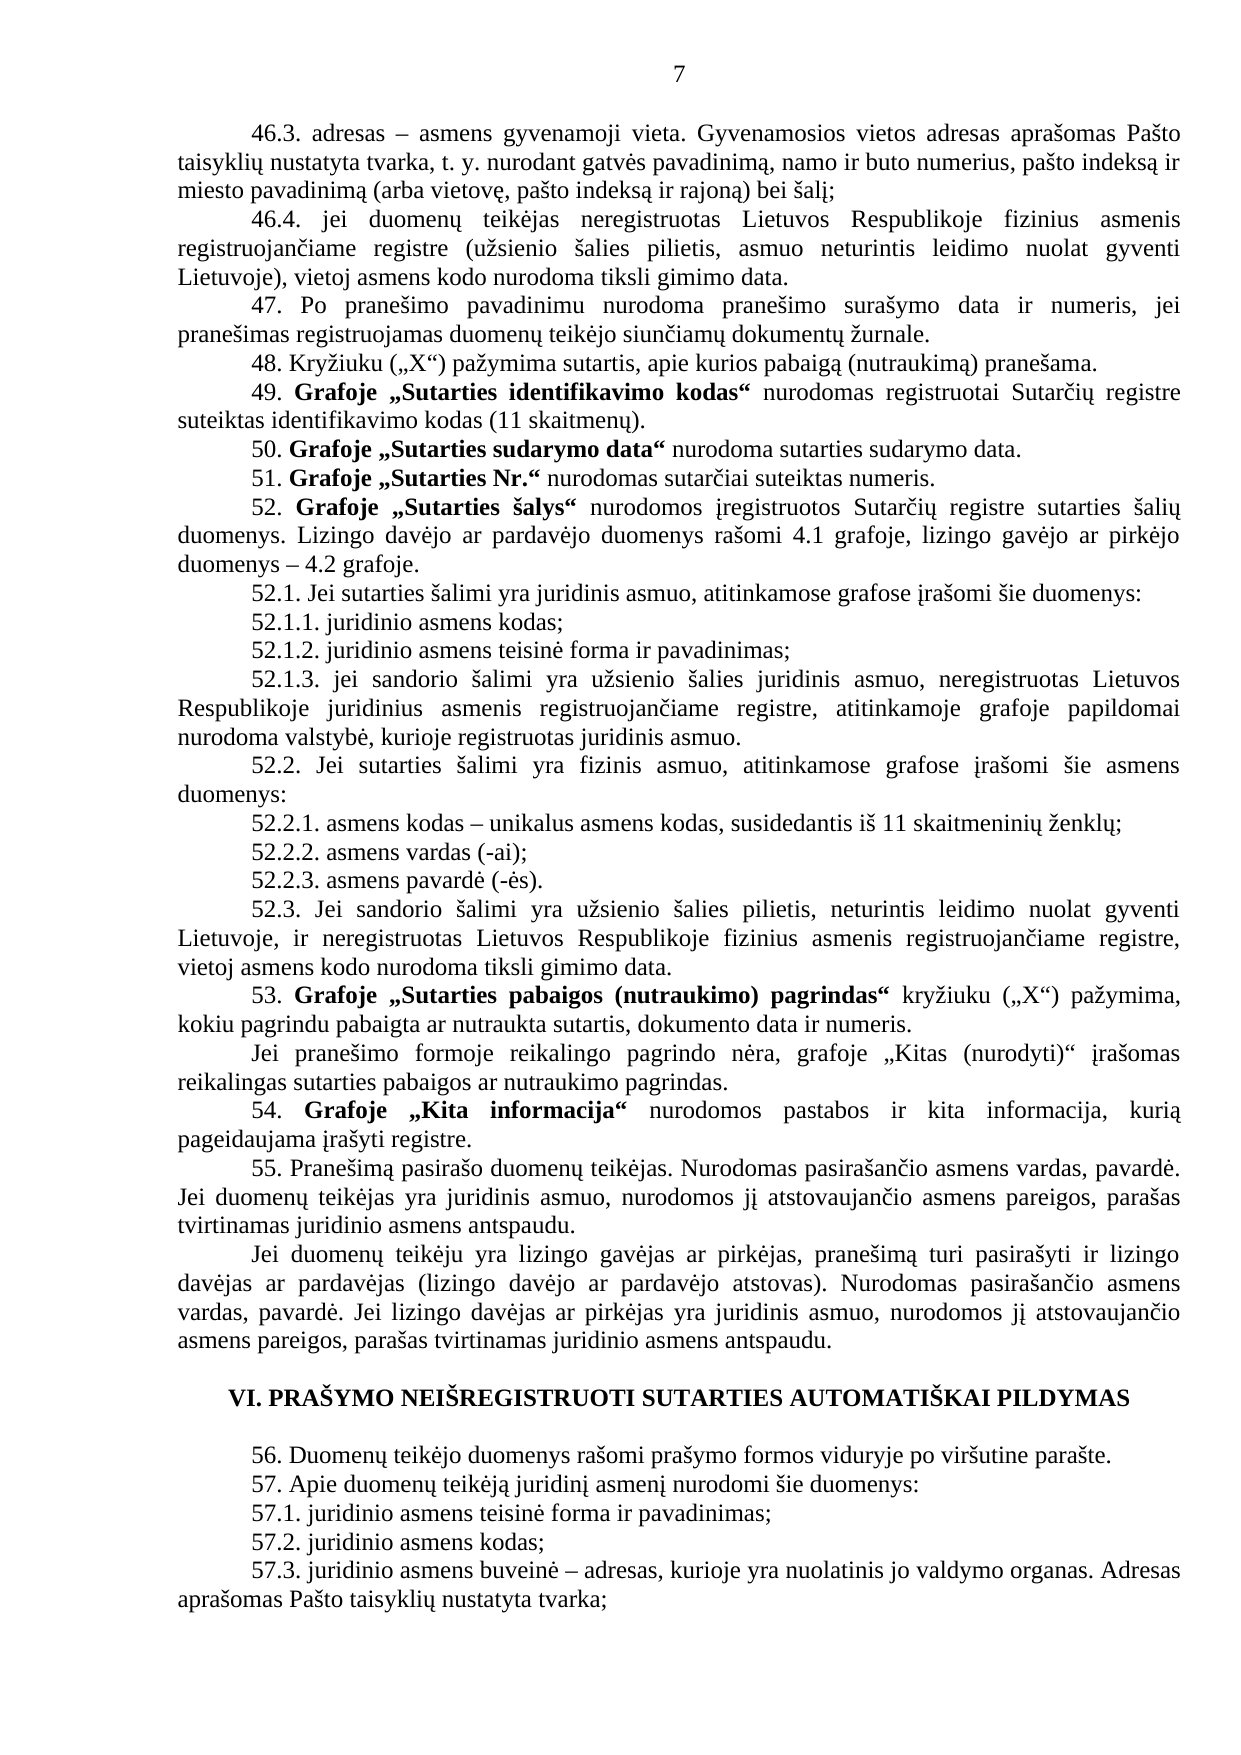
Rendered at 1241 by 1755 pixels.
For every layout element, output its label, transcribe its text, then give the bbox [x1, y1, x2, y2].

text 53. Grafoje „Sutarties pabaigos (nutraukimo) pagrindas“ kryžiuku („X“) pažymima, kokiu pagrindu pabaigta ar nutraukta sutartis, dokumento data ir numeris. [177, 981, 1181, 1038]
text 52.1.3. jei sandorio šalimi yra užsienio šalies juridinis asmuo, neregistruotas Lietuvos Respublikoje juridinius asmenis registruojančiame registre, atitinkamoje grafoje papildomai nurodoma valstybė, kurioje registruotas juridinis asmuo. [177, 664, 1181, 751]
text 52.2. Jei sutarties šalimi yra fizinis asmuo, atitinkamose grafose įrašomi šie asmens duomenys: [177, 751, 1181, 808]
text 55. Pranešimą pasirašo duomenų teikėjas. Nurodomas pasirašančio asmens vardas, pavardė. Jei duomenų teikėjas yra juridinis asmuo, nurodomos jį atstovaujančio asmens pareigos, parašas tvirtinamas juridinio asmens antspaudu. [177, 1153, 1181, 1239]
text 57. Apie duomenų teikėją juridinį asmenį nurodomi šie duomenys: [177, 1469, 1181, 1498]
text 52. Grafoje „Sutarties šalys“ nurodomos įregistruotos Sutarčių registre sutarties šalių duomenys. Lizingo davėjo ar pardavėjo duomenys rašomi 4.1 grafoje, lizingo gavėjo ar pirkėjo duomenys – 4.2 grafoje. [177, 492, 1181, 578]
text 52.3. Jei sandorio šalimi yra užsienio šalies pilietis, neturintis leidimo nuolat gyventi Lietuvoje, ir neregistruotas Lietuvos Respublikoje fizinius asmenis registruojančiame registre, vietoj asmens kodo nurodoma tiksli gimimo data. [177, 894, 1181, 981]
text 57.1. juridinio asmens teisinė forma ir pavadinimas; [177, 1498, 1181, 1527]
text 52.2.2. asmens vardas (-ai); [177, 837, 1181, 866]
text Jei pranešimo formoje reikalingo pagrindo nėra, grafoje „Kitas (nurodyti)“ įrašomas reikalingas sutarties pabaigos ar nutraukimo pagrindas. [177, 1038, 1181, 1096]
text 52.1.1. juridinio asmens kodas; [177, 607, 1181, 636]
text 50. Grafoje „Sutarties sudarymo data“ nurodoma sutarties sudarymo data. [177, 434, 1181, 463]
text 47. Po pranešimo pavadinimu nurodoma pranešimo surašymo data ir numeris, jei pranešimas registruojamas duomenų teikėjo siunčiamų dokumentų žurnale. [177, 291, 1181, 348]
text 57.2. juridinio asmens kodas; [177, 1527, 1181, 1556]
text VI. PRAŠYMO NEIŠREGISTRUOTI SUTARTIES AUTOMATIŠKAI PILDYMAS [177, 1383, 1181, 1412]
text 46.4. jei duomenų teikėjas neregistruotas Lietuvos Respublikoje fizinius asmenis registruojančiame registre (užsienio šalies pilietis, asmuo neturintis leidimo nuolat gyventi Lietuvoje), vietoj asmens kodo nurodoma tiksli gimimo data. [177, 204, 1181, 291]
text 49. Grafoje „Sutarties identifikavimo kodas“ nurodomas registruotai Sutarčių registre suteiktas identifikavimo kodas (11 skaitmenų). [177, 377, 1181, 434]
text 54. Grafoje „Kita informacija“ nurodomos pastabos ir kita informacija, kurią pageidaujama įrašyti registre. [177, 1096, 1181, 1153]
text Jei duomenų teikėju yra lizingo gavėjas ar pirkėjas, pranešimą turi pasirašyti ir lizingo davėjas ar pardavėjas (lizingo davėjo ar pardavėjo atstovas). Nurodomas pasirašančio asmens vardas, pavardė. Jei lizingo davėjas ar pirkėjas yra juridinis asmuo, nurodomos jį atstovaujančio asmens pareigos, parašas tvirtinamas juridinio asmens antspaudu. [177, 1239, 1181, 1354]
text 57.3. juridinio asmens buveinė – adresas, kurioje yra nuolatinis jo valdymo organas. Adresas aprašomas Pašto taisyklių nustatyta tvarka; [177, 1556, 1181, 1613]
text 52.1.2. juridinio asmens teisinė forma ir pavadinimas; [177, 636, 1181, 664]
text 51. Grafoje „Sutarties Nr.“ nurodomas sutarčiai suteiktas numeris. [177, 463, 1181, 492]
text 56. Duomenų teikėjo duomenys rašomi prašymo formos viduryje po viršutine parašte. [177, 1441, 1181, 1469]
text 52.2.3. asmens pavardė (-ės). [177, 866, 1181, 894]
text 48. Kryžiuku („X“) pažymima sutartis, apie kurios pabaigą (nutraukimą) pranešama. [177, 348, 1181, 377]
text 52.1. Jei sutarties šalimi yra juridinis asmuo, atitinkamose grafose įrašomi šie duomenys: [177, 578, 1181, 607]
text 52.2.1. asmens kodas – unikalus asmens kodas, susidedantis iš 11 skaitmeninių ženklų; [177, 808, 1181, 837]
text 46.3. adresas – asmens gyvenamoji vieta. Gyvenamosios vietos adresas aprašomas Pašto taisyklių nustatyta tvarka, t. y. nurodant gatvės pavadinimą, namo ir buto numerius, pašto indeksą ir miesto pavadinimą (arba vietovę, pašto indeksą ir rajoną) bei šalį; [177, 118, 1181, 204]
